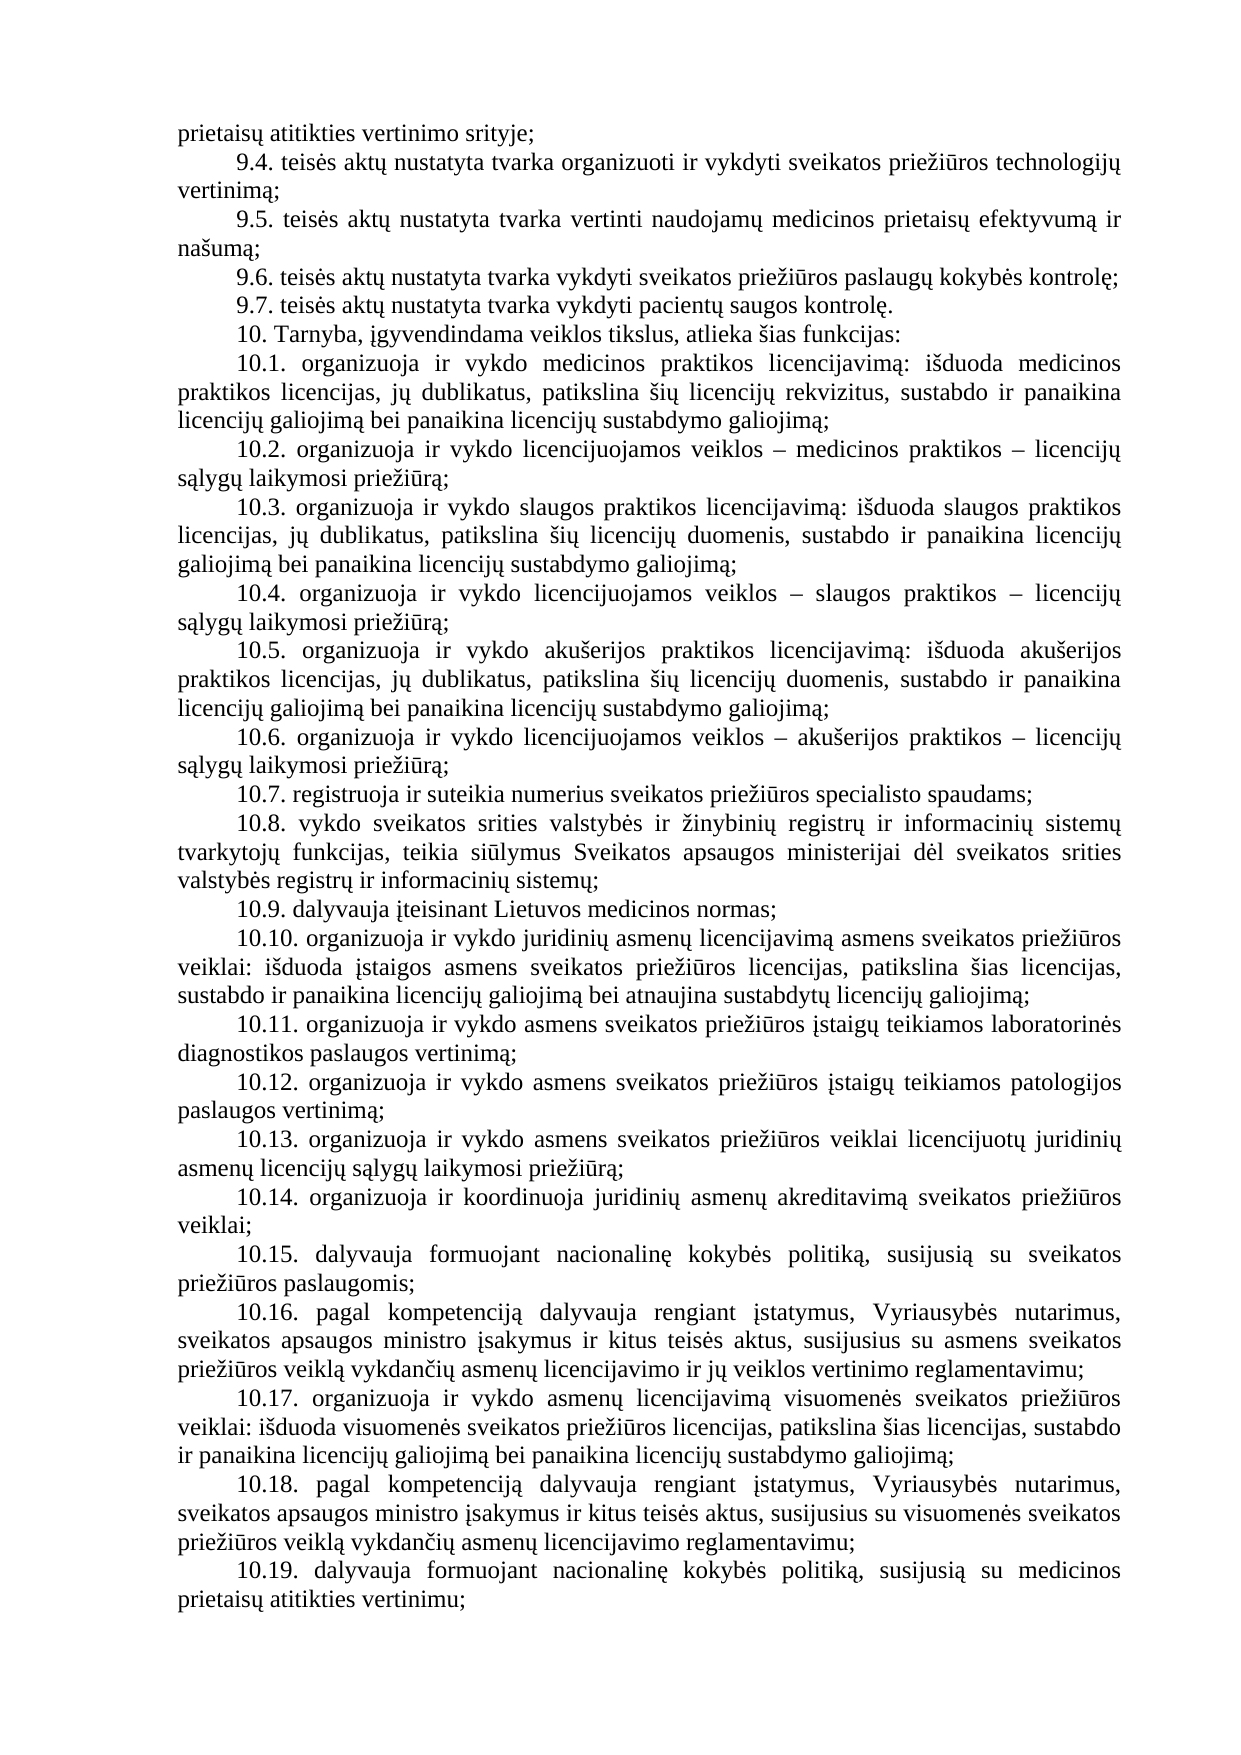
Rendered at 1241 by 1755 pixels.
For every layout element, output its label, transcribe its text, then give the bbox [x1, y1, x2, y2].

text 10.17. organizuoja ir vykdo asmenų licencijavimą visuomenės sveikatos priežiūros veiklai: išduoda visuomenės sveikatos priežiūros licencijas, patikslina šias licencijas, sustabdo ir panaikina licencijų galiojimą bei panaikina licencijų sustabdymo galiojimą; [177, 1383, 1122, 1469]
text 10.19. dalyvauja formuojant nacionalinę kokybės politiką, susijusią su medicinos prietaisų atitikties vertinimu; [177, 1556, 1122, 1613]
text 10.7. registruoja ir suteikia numerius sveikatos priežiūros specialisto spaudams; [177, 779, 1122, 808]
text 10.5. organizuoja ir vykdo akušerijos praktikos licencijavimą: išduoda akušerijos praktikos licencijas, jų dublikatus, patikslina šių licencijų duomenis, sustabdo ir panaikina licencijų galiojimą bei panaikina licencijų sustabdymo galiojimą; [177, 636, 1122, 722]
text 10.11. organizuoja ir vykdo asmens sveikatos priežiūros įstaigų teikiamos laboratorinės diagnostikos paslaugos vertinimą; [177, 1009, 1122, 1067]
text 10. Tarnyba, įgyvendindama veiklos tikslus, atlieka šias funkcijas: [177, 319, 1122, 348]
text 9.7. teisės aktų nustatyta tvarka vykdyti pacientų saugos kontrolę. [177, 291, 1122, 319]
text 9.5. teisės aktų nustatyta tvarka vertinti naudojamų medicinos prietaisų efektyvumą ir našumą; [177, 204, 1122, 262]
text 10.8. vykdo sveikatos srities valstybės ir žinybinių registrų ir informacinių sistemų tvarkytojų funkcijas, teikia siūlymus Sveikatos apsaugos ministerijai dėl sveikatos srities valstybės registrų ir informacinių sistemų; [177, 808, 1122, 894]
text 10.16. pagal kompetenciją dalyvauja rengiant įstatymus, Vyriausybės nutarimus, sveikatos apsaugos ministro įsakymus ir kitus teisės aktus, susijusius su asmens sveikatos priežiūros veiklą vykdančių asmenų licencijavimo ir jų veiklos vertinimo reglamentavimu; [177, 1297, 1122, 1383]
text 10.1. organizuoja ir vykdo medicinos praktikos licencijavimą: išduoda medicinos praktikos licencijas, jų dublikatus, patikslina šių licencijų rekvizitus, sustabdo ir panaikina licencijų galiojimą bei panaikina licencijų sustabdymo galiojimą; [177, 348, 1122, 434]
text 10.4. organizuoja ir vykdo licencijuojamos veiklos – slaugos praktikos – licencijų sąlygų laikymosi priežiūrą; [177, 578, 1122, 636]
text 9.6. teisės aktų nustatyta tvarka vykdyti sveikatos priežiūros paslaugų kokybės kontrolę; [177, 262, 1122, 291]
text 10.10. organizuoja ir vykdo juridinių asmenų licencijavimą asmens sveikatos priežiūros veiklai: išduoda įstaigos asmens sveikatos priežiūros licencijas, patikslina šias licencijas, sustabdo ir panaikina licencijų galiojimą bei atnaujina sustabdytų licencijų galiojimą; [177, 923, 1122, 1009]
text prietaisų atitikties vertinimo srityje; [177, 118, 1122, 147]
text 10.14. organizuoja ir koordinuoja juridinių asmenų akreditavimą sveikatos priežiūros veiklai; [177, 1182, 1122, 1239]
text 9.4. teisės aktų nustatyta tvarka organizuoti ir vykdyti sveikatos priežiūros technologijų vertinimą; [177, 147, 1122, 204]
text 10.2. organizuoja ir vykdo licencijuojamos veiklos – medicinos praktikos – licencijų sąlygų laikymosi priežiūrą; [177, 434, 1122, 492]
text 10.13. organizuoja ir vykdo asmens sveikatos priežiūros veiklai licencijuotų juridinių asmenų licencijų sąlygų laikymosi priežiūrą; [177, 1124, 1122, 1182]
text 10.9. dalyvauja įteisinant Lietuvos medicinos normas; [177, 894, 1122, 923]
text 10.6. organizuoja ir vykdo licencijuojamos veiklos – akušerijos praktikos – licencijų sąlygų laikymosi priežiūrą; [177, 722, 1122, 779]
text 10.18. pagal kompetenciją dalyvauja rengiant įstatymus, Vyriausybės nutarimus, sveikatos apsaugos ministro įsakymus ir kitus teisės aktus, susijusius su visuomenės sveikatos priežiūros veiklą vykdančių asmenų licencijavimo reglamentavimu; [177, 1469, 1122, 1556]
text 10.12. organizuoja ir vykdo asmens sveikatos priežiūros įstaigų teikiamos patologijos paslaugos vertinimą; [177, 1067, 1122, 1124]
text 10.3. organizuoja ir vykdo slaugos praktikos licencijavimą: išduoda slaugos praktikos licencijas, jų dublikatus, patikslina šių licencijų duomenis, sustabdo ir panaikina licencijų galiojimą bei panaikina licencijų sustabdymo galiojimą; [177, 492, 1122, 578]
text 10.15. dalyvauja formuojant nacionalinę kokybės politiką, susijusią su sveikatos priežiūros paslaugomis; [177, 1239, 1122, 1297]
